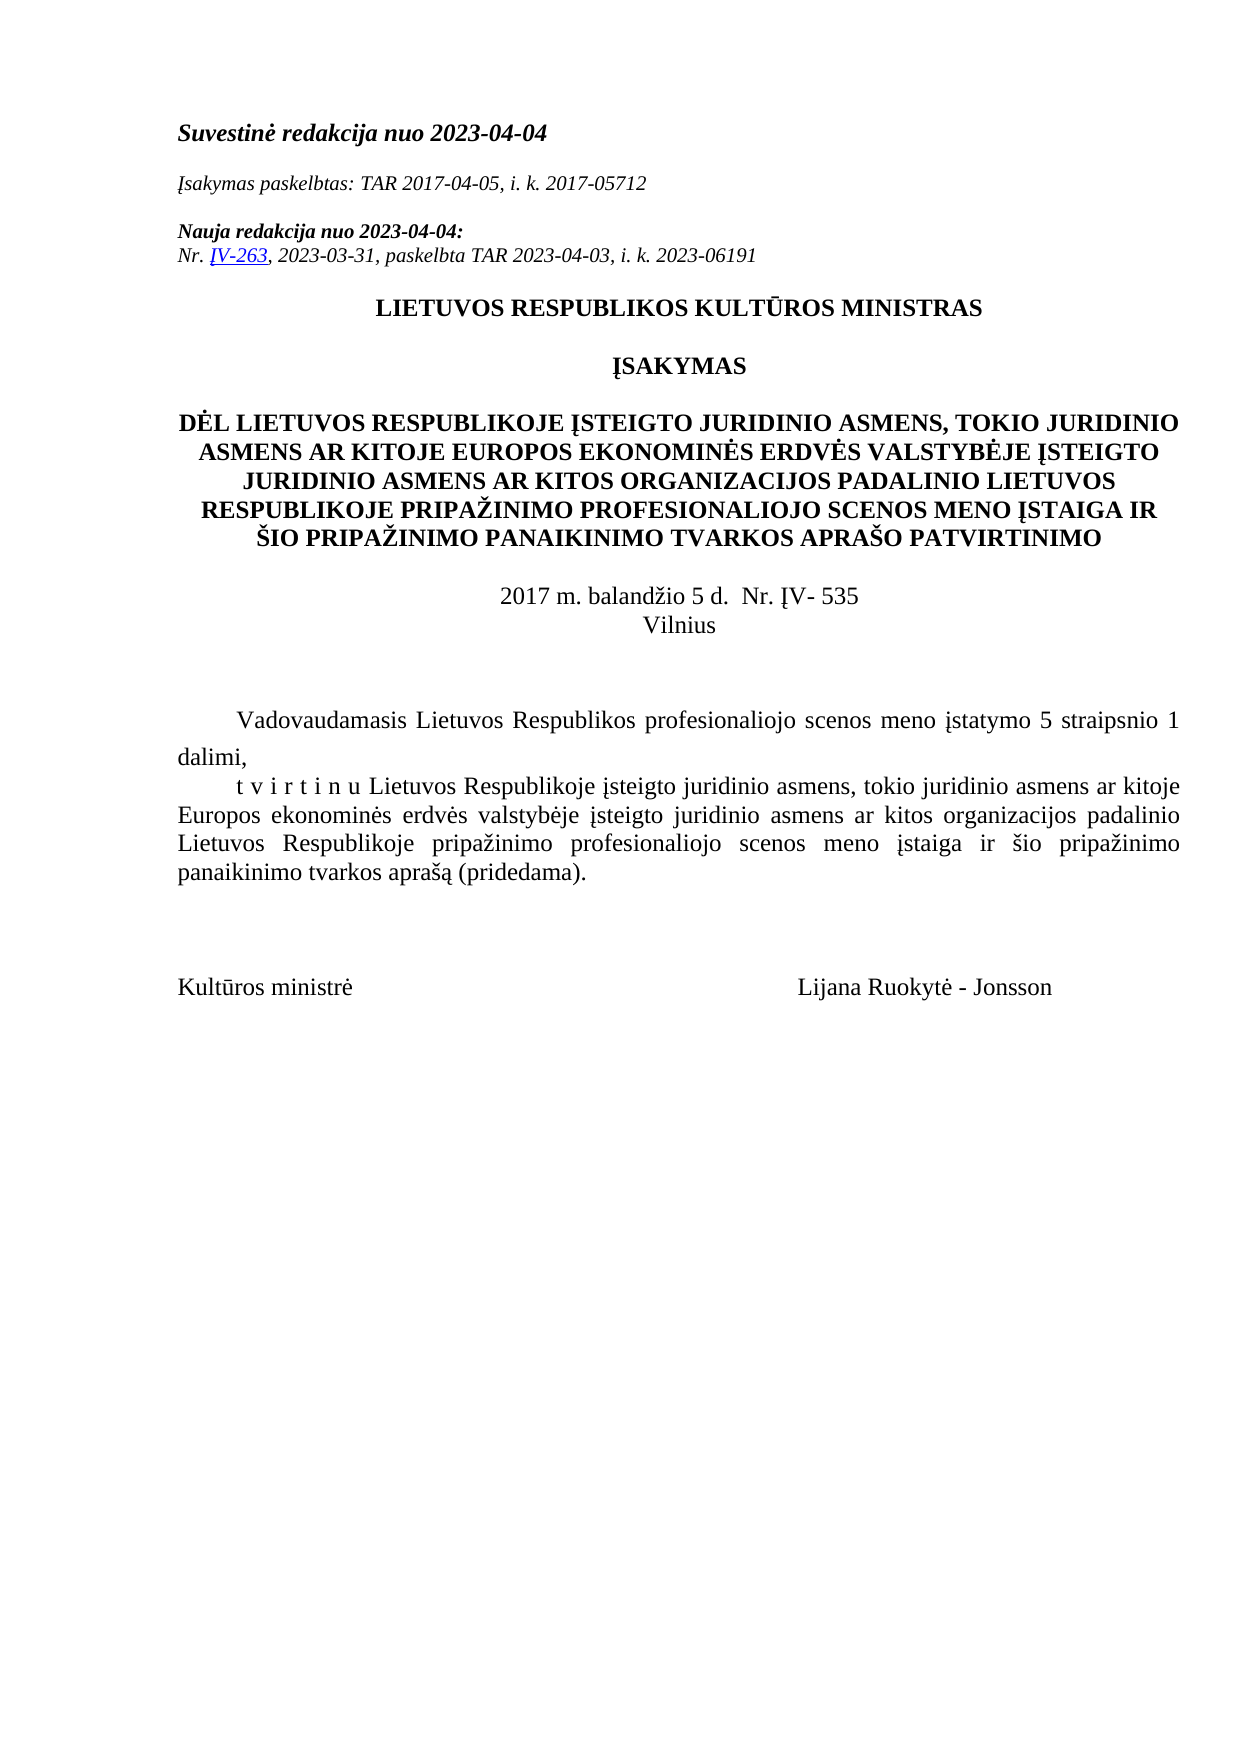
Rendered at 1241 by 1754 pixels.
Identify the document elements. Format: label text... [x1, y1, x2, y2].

text Nr. ĮV-263, 2023-03-31, paskelbta TAR 2023-04-03, i. k. 2023-06191 [177, 243, 1181, 267]
text Įsakymas paskelbtas: TAR 2017-04-05, i. k. 2017-05712 [177, 171, 1181, 195]
text Vadovaudamasis Lietuvos Respublikos profesionaliojo scenos meno įstatymo 5 straipsnio 1 dalimi, [177, 696, 1181, 771]
text Suvestinė redakcija nuo 2023-04-04 [177, 118, 1181, 147]
text Vilnius [177, 610, 1181, 638]
text ĮSAKYMAS [177, 351, 1181, 380]
text Kultūros ministrė Lijana Ruokytė - Jonsson [177, 972, 1181, 1001]
text 2017 m. balandžio 5 d. Nr. ĮV- 535 [177, 581, 1181, 610]
text Nauja redakcija nuo 2023-04-04: [177, 219, 1181, 243]
text t v i r t i n u Lietuvos Respublikoje įsteigto juridinio asmens, tokio juridinio asmens ar kitoje Europos ekonominės erdvės valstybėje įsteigto juridinio asmens ar kitos organizacijos padalinio Lietuvos Respublikoje pripažinimo profesionaliojo scenos meno įstaiga ir šio pripažinimo panaikinimo tvarkos aprašą (pridedama). [177, 771, 1181, 886]
text LIETUVOS RESPUBLIKOS KULTŪROS MINISTRAS [177, 293, 1181, 322]
text DĖL Lietuvos Respublikoje įsteigto juridinio asmens, tokio juridinio asmens ar kitoje Europos ekonominės erdvės valstybėje įsteigto juridinio asmens ar kitos organizacijos padalinio Lietuvos Respublikoje pripažinimo profesionaliojo scenos meno įstaiga ir šio pripažinimo panaikinimo tvarkos APRAŠO PATVIRTINIMO [177, 408, 1181, 552]
